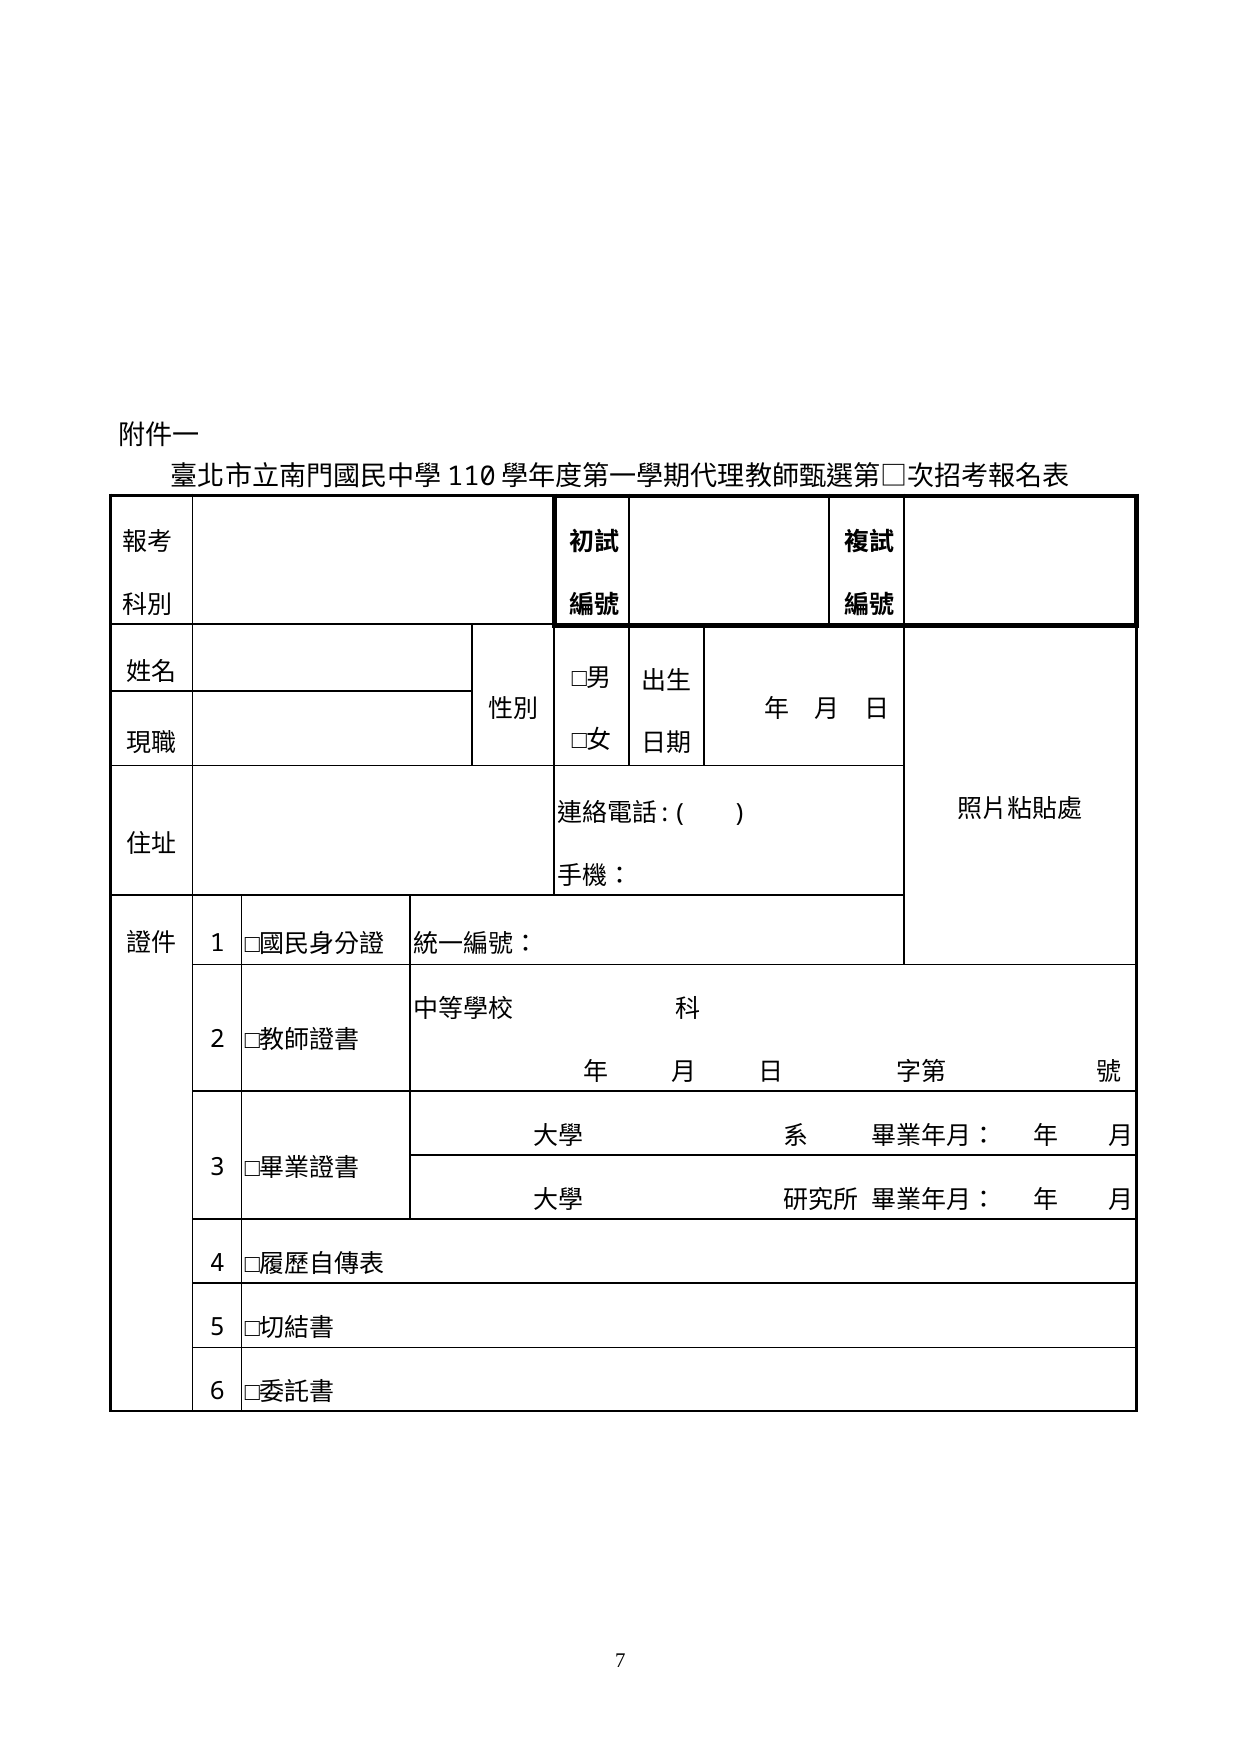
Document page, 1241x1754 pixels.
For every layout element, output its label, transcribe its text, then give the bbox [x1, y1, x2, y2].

table_cell 連絡電話:( ) 手機： [555, 766, 903, 894]
table_cell 4 [193, 1220, 241, 1282]
table_header 初試 編號 [557, 498, 628, 623]
table_cell □委託書 [242, 1348, 1135, 1410]
table_cell 姓名 [112, 625, 192, 690]
table_cell 2 [193, 965, 241, 1090]
text 附件一 [118, 414, 1122, 452]
table_cell 中等學校 科 年 月 日 字第 號 [411, 965, 1135, 1090]
table_cell 統一編號： [411, 896, 903, 963]
table_cell □畢業證書 [242, 1092, 409, 1218]
table_cell 5 [193, 1284, 241, 1346]
table_cell 大學 系 畢業年月： 年 月 [411, 1092, 1135, 1154]
table_cell 年 月 日 [705, 628, 903, 764]
table_header 複試 編號 [830, 498, 903, 623]
table_cell 照片粘貼處 [905, 628, 1135, 963]
table_cell 出生 日期 [630, 628, 703, 764]
table_cell 3 [193, 1092, 241, 1218]
table_header [193, 497, 552, 623]
table_cell [193, 766, 553, 894]
table_cell 性別 [473, 625, 553, 764]
table_cell 現職 [112, 692, 192, 764]
table_cell □切結書 [242, 1284, 1135, 1346]
table_cell 住址 [112, 766, 192, 894]
table_cell [193, 625, 471, 690]
table_cell [193, 692, 471, 764]
table_cell □教師證書 [242, 965, 409, 1090]
table_cell □履歷自傳表 [242, 1220, 1135, 1282]
table_cell 6 [193, 1348, 241, 1410]
table_cell □國民身分證 [242, 896, 409, 963]
table_header [630, 498, 828, 623]
text 臺北市立南門國民中學110學年度第一學期代理教師甄選第□次招考報名表 [118, 452, 1122, 493]
table_cell 1 [193, 896, 241, 963]
table_header 報考科別 [112, 497, 192, 623]
table_header [905, 498, 1134, 623]
table_cell 證件 [112, 896, 192, 1410]
table_cell □男 □女 [555, 628, 628, 764]
table_cell 大學 研究所 畢業年月： 年 月 [411, 1156, 1135, 1218]
